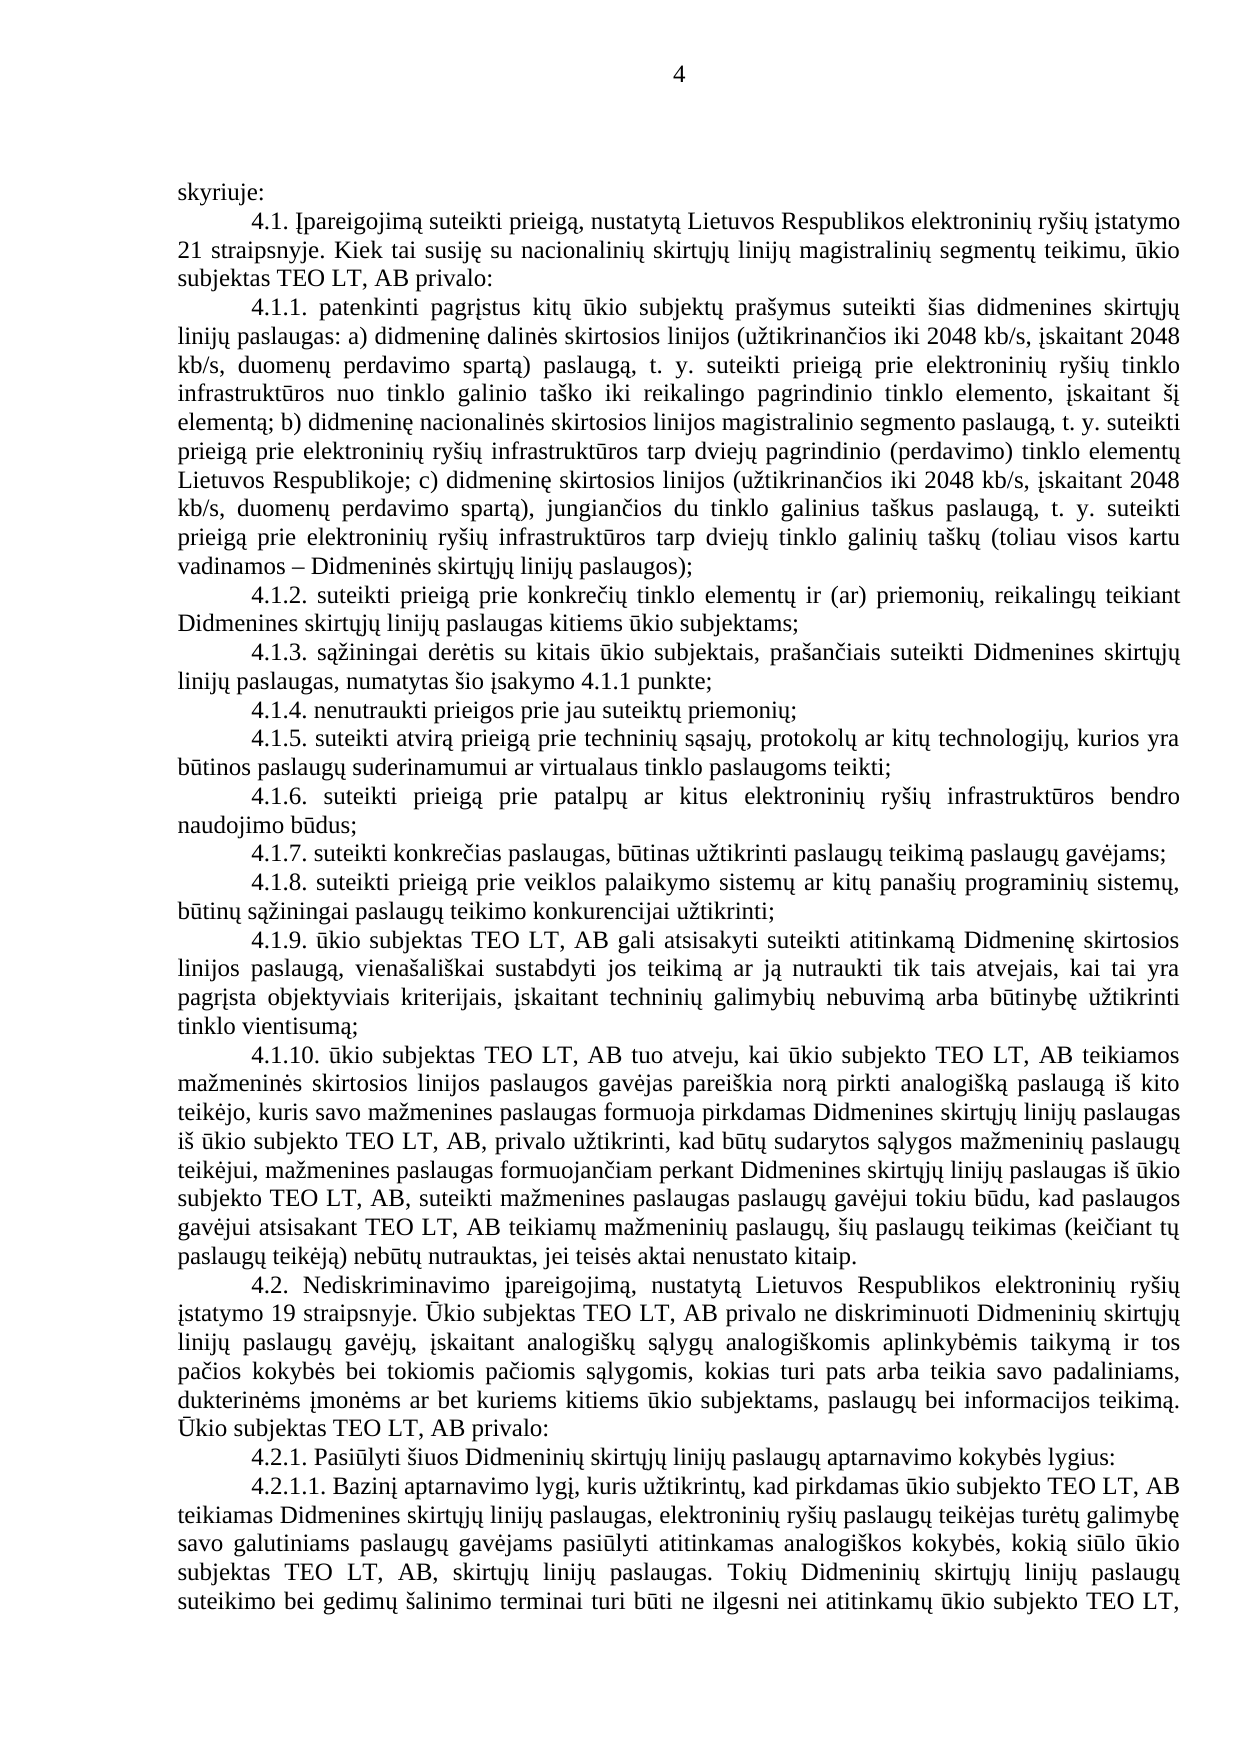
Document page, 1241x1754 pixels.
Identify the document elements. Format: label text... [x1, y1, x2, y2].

text 4.1.4. nenutraukti prieigos prie jau suteiktų priemonių; [177, 695, 1181, 723]
text 4.1. Įpareigojimą suteikti prieigą, nustatytą Lietuvos Respublikos elektroninių ryšių įstatymo 21 straipsnyje. Kiek tai susiję su nacionalinių skirtųjų linijų magistralinių segmentų teikimu, ūkio subjektas TEO LT, AB privalo: [177, 206, 1181, 292]
text 4.1.8. suteikti prieigą prie veiklos palaikymo sistemų ar kitų panašių programinių sistemų, būtinų sąžiningai paslaugų teikimo konkurencijai užtikrinti; [177, 867, 1181, 925]
text 4.1.10. ūkio subjektas TEO LT, AB tuo atveju, kai ūkio subjekto TEO LT, AB teikiamos mažmeninės skirtosios linijos paslaugos gavėjas pareiškia norą pirkti analogišką paslaugą iš kito teikėjo, kuris savo mažmenines paslaugas formuoja pirkdamas Didmenines skirtųjų linijų paslaugas iš ūkio subjekto TEO LT, AB, privalo užtikrinti, kad būtų sudarytos sąlygos mažmeninių paslaugų teikėjui, mažmenines paslaugas formuojančiam perkant Didmenines skirtųjų linijų paslaugas iš ūkio subjekto TEO LT, AB, suteikti mažmenines paslaugas paslaugų gavėjui tokiu būdu, kad paslaugos gavėjui atsisakant TEO LT, AB teikiamų mažmeninių paslaugų, šių paslaugų teikimas (keičiant tų paslaugų teikėją) nebūtų nutrauktas, jei teisės aktai nenustato kitaip. [177, 1040, 1181, 1270]
text skyriuje: [177, 177, 1181, 206]
text 4.1.1. patenkinti pagrįstus kitų ūkio subjektų prašymus suteikti šias didmenines skirtųjų linijų paslaugas: a) didmeninę dalinės skirtosios linijos (užtikrinančios iki 2048 kb/s, įskaitant 2048 kb/s, duomenų perdavimo spartą) paslaugą, t. y. suteikti prieigą prie elektroninių ryšių tinklo infrastruktūros nuo tinklo galinio taško iki reikalingo pagrindinio tinklo elemento, įskaitant šį elementą; b) didmeninę nacionalinės skirtosios linijos magistralinio segmento paslaugą, t. y. suteikti prieigą prie elektroninių ryšių infrastruktūros tarp dviejų pagrindinio (perdavimo) tinklo elementų Lietuvos Respublikoje; c) didmeninę skirtosios linijos (užtikrinančios iki 2048 kb/s, įskaitant 2048 kb/s, duomenų perdavimo spartą), jungiančios du tinklo galinius taškus paslaugą, t. y. suteikti prieigą prie elektroninių ryšių infrastruktūros tarp dviejų tinklo galinių taškų (toliau visos kartu vadinamos – Didmeninės skirtųjų linijų paslaugos); [177, 292, 1181, 580]
text 4.1.6. suteikti prieigą prie patalpų ar kitus elektroninių ryšių infrastruktūros bendro naudojimo būdus; [177, 781, 1181, 838]
text 4.1.7. suteikti konkrečias paslaugas, būtinas užtikrinti paslaugų teikimą paslaugų gavėjams; [177, 838, 1181, 867]
text 4.1.5. suteikti atvirą prieigą prie techninių sąsajų, protokolų ar kitų technologijų, kurios yra būtinos paslaugų suderinamumui ar virtualaus tinklo paslaugoms teikti; [177, 723, 1181, 781]
text 4.1.9. ūkio subjektas TEO LT, AB gali atsisakyti suteikti atitinkamą Didmeninę skirtosios linijos paslaugą, vienašališkai sustabdyti jos teikimą ar ją nutraukti tik tais atvejais, kai tai yra pagrįsta objektyviais kriterijais, įskaitant techninių galimybių nebuvimą arba būtinybę užtikrinti tinklo vientisumą; [177, 925, 1181, 1040]
text 4.1.2. suteikti prieigą prie konkrečių tinklo elementų ir (ar) priemonių, reikalingų teikiant Didmenines skirtųjų linijų paslaugas kitiems ūkio subjektams; [177, 580, 1181, 637]
text 4.1.3. sąžiningai derėtis su kitais ūkio subjektais, prašančiais suteikti Didmenines skirtųjų linijų paslaugas, numatytas šio įsakymo 4.1.1 punkte; [177, 637, 1181, 695]
text 4.2. Nediskriminavimo įpareigojimą, nustatytą Lietuvos Respublikos elektroninių ryšių įstatymo 19 straipsnyje. Ūkio subjektas TEO LT, AB privalo ne diskriminuoti Didmeninių skirtųjų linijų paslaugų gavėjų, įskaitant analogiškų sąlygų analogiškomis aplinkybėmis taikymą ir tos pačios kokybės bei tokiomis pačiomis sąlygomis, kokias turi pats arba teikia savo padaliniams, dukterinėms įmonėms ar bet kuriems kitiems ūkio subjektams, paslaugų bei informacijos teikimą. Ūkio subjektas TEO LT, AB privalo: [177, 1270, 1181, 1442]
text 4.2.1. Pasiūlyti šiuos Didmeninių skirtųjų linijų paslaugų aptarnavimo kokybės lygius: [177, 1442, 1181, 1471]
text 4.2.1.1. Bazinį aptarnavimo lygį, kuris užtikrintų, kad pirkdamas ūkio subjekto TEO LT, AB teikiamas Didmenines skirtųjų linijų paslaugas, elektroninių ryšių paslaugų teikėjas turėtų galimybę savo galutiniams paslaugų gavėjams pasiūlyti atitinkamas analogiškos kokybės, kokią siūlo ūkio subjektas TEO LT, AB, skirtųjų linijų paslaugas. Tokių Didmeninių skirtųjų linijų paslaugų suteikimo bei gedimų šalinimo terminai turi būti ne ilgesni nei atitinkamų ūkio subjekto TEO LT, [177, 1471, 1181, 1615]
